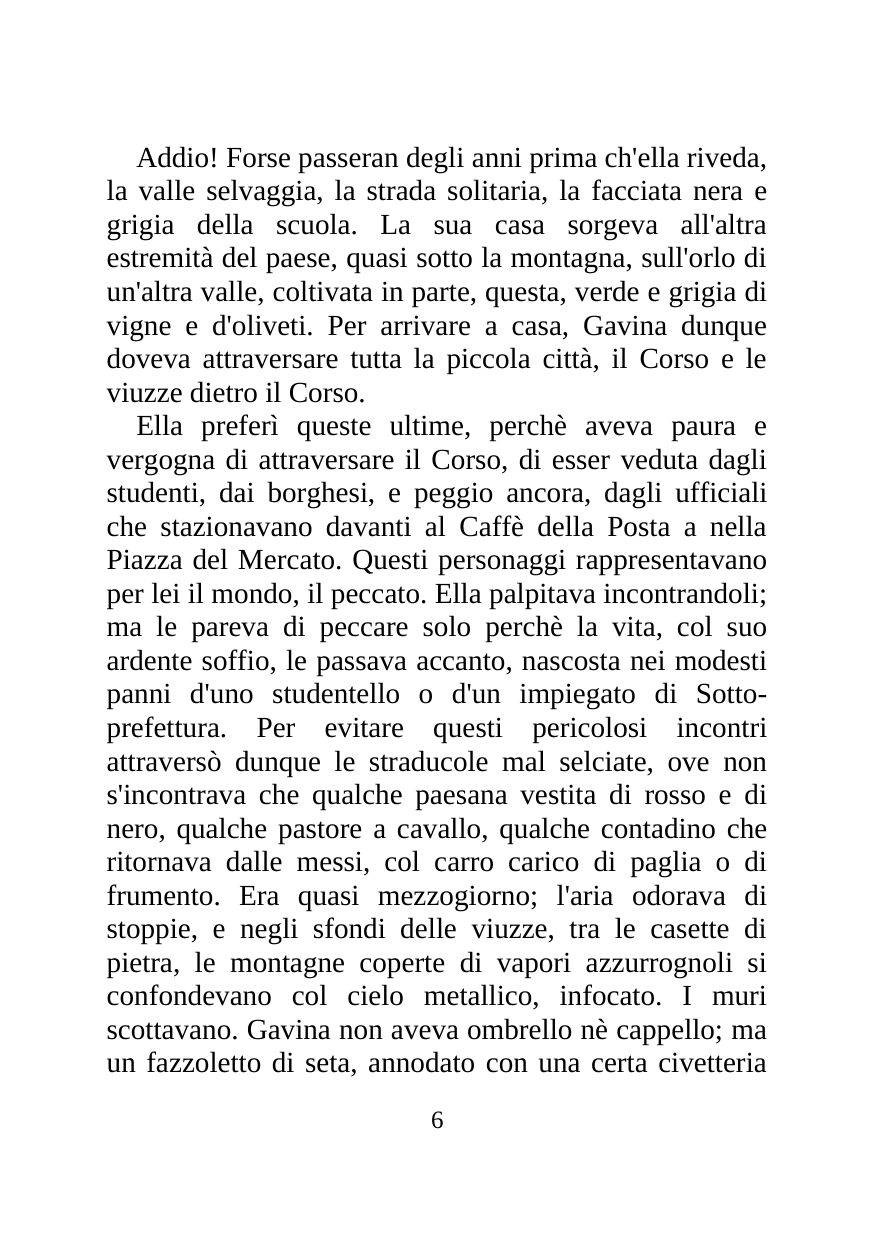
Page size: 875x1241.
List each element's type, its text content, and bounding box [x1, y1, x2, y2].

text Addio! Forse passeran degli anni prima ch'ella riveda, la valle selvaggia, la strada solitaria, la facciata nera e grigia della scuola. La sua casa sorgeva all'altra estremità del paese, quasi sotto la montagna, sull'orlo di un'altra valle, coltivata in parte, questa, verde e grigia di vigne e d'oliveti. Per arrivare a casa, Gavina dunque doveva attraversare tutta la piccola città, il Corso e le viuzze dietro il Corso. [106, 140, 768, 408]
text Ella preferì queste ultime, perchè aveva paura e vergogna di attraversare il Corso, di esser veduta dagli studenti, dai borghesi, e peggio ancora, dagli ufficiali che stazionavano davanti al Caffè della Posta a nella Piazza del Mercato. Questi personaggi rappresentavano per lei il mondo, il peccato. Ella palpitava incontrandoli; ma le pareva di peccare solo perchè la vita, col suo ardente soffio, le passava accanto, nascosta nei modesti panni d'uno studentello o d'un impiegato di Sotto-prefettura. Per evitare questi pericolosi incontri attraversò dunque le straducole mal selciate, ove non s'incontrava che qualche paesana vestita di rosso e di nero, qualche pastore a cavallo, qualche contadino che ritornava dalle messi, col carro carico di paglia o di frumento. Era quasi mezzogiorno; l'aria odorava di stoppie, e negli sfondi delle viuzze, tra le casette di pietra, le montagne coperte di vapori azzurrognoli si confondevano col cielo metallico, infocato. I muri scottavano. Gavina non aveva ombrello nè cappello; ma un fazzoletto di seta, annodato con una certa civetteria [106, 408, 768, 1079]
